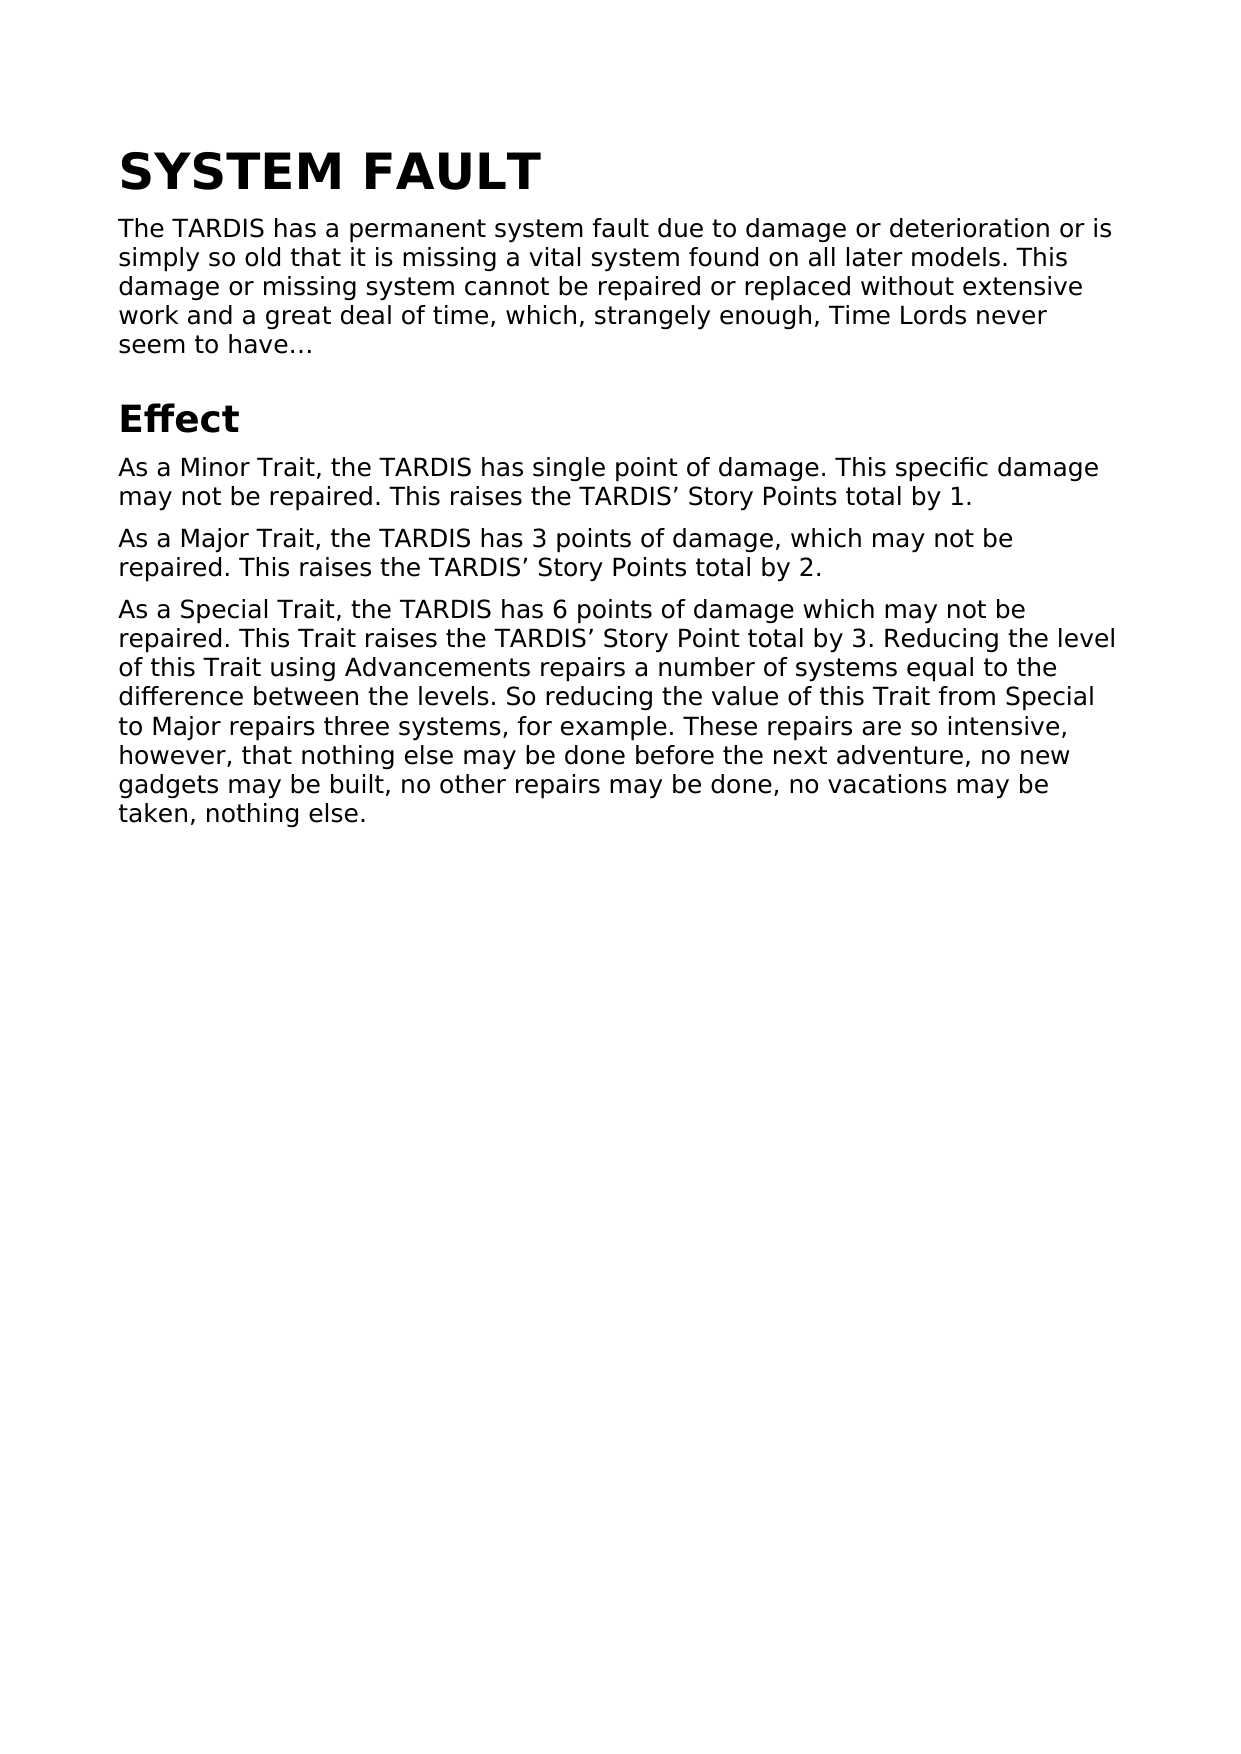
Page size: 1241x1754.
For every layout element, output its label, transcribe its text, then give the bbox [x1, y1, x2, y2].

text As a Major Trait, the TARDIS has 3 points of damage, which may not be repaired. This raises the TARDIS’ Story Points total by 2. [118, 524, 1122, 582]
subtitle Effect [118, 397, 1122, 441]
text As a Special Trait, the TARDIS has 6 points of damage which may not be repaired. This Trait raises the TARDIS’ Story Point total by 3. Reducing the level of this Trait using Advancements repairs a number of systems equal to the difference between the levels. So reducing the value of this Trait from Special to Major repairs three systems, for example. These repairs are so intensive, however, that nothing else may be done before the next adventure, no new gadgets may be built, no other repairs may be done, no vacations may be taken, nothing else. [118, 595, 1122, 828]
text As a Minor Trait, the TARDIS has single point of damage. This specific damage may not be repaired. This raises the TARDIS’ Story Points total by 1. [118, 453, 1122, 512]
subtitle SYSTEM FAULT [118, 143, 1122, 201]
text The TARDIS has a permanent system fault due to damage or deterioration or is simply so old that it is missing a vital system found on all later models. This damage or missing system cannot be repaired or replaced without extensive work and a great deal of time, which, strangely enough, Time Lords never seem to have… [118, 214, 1122, 360]
